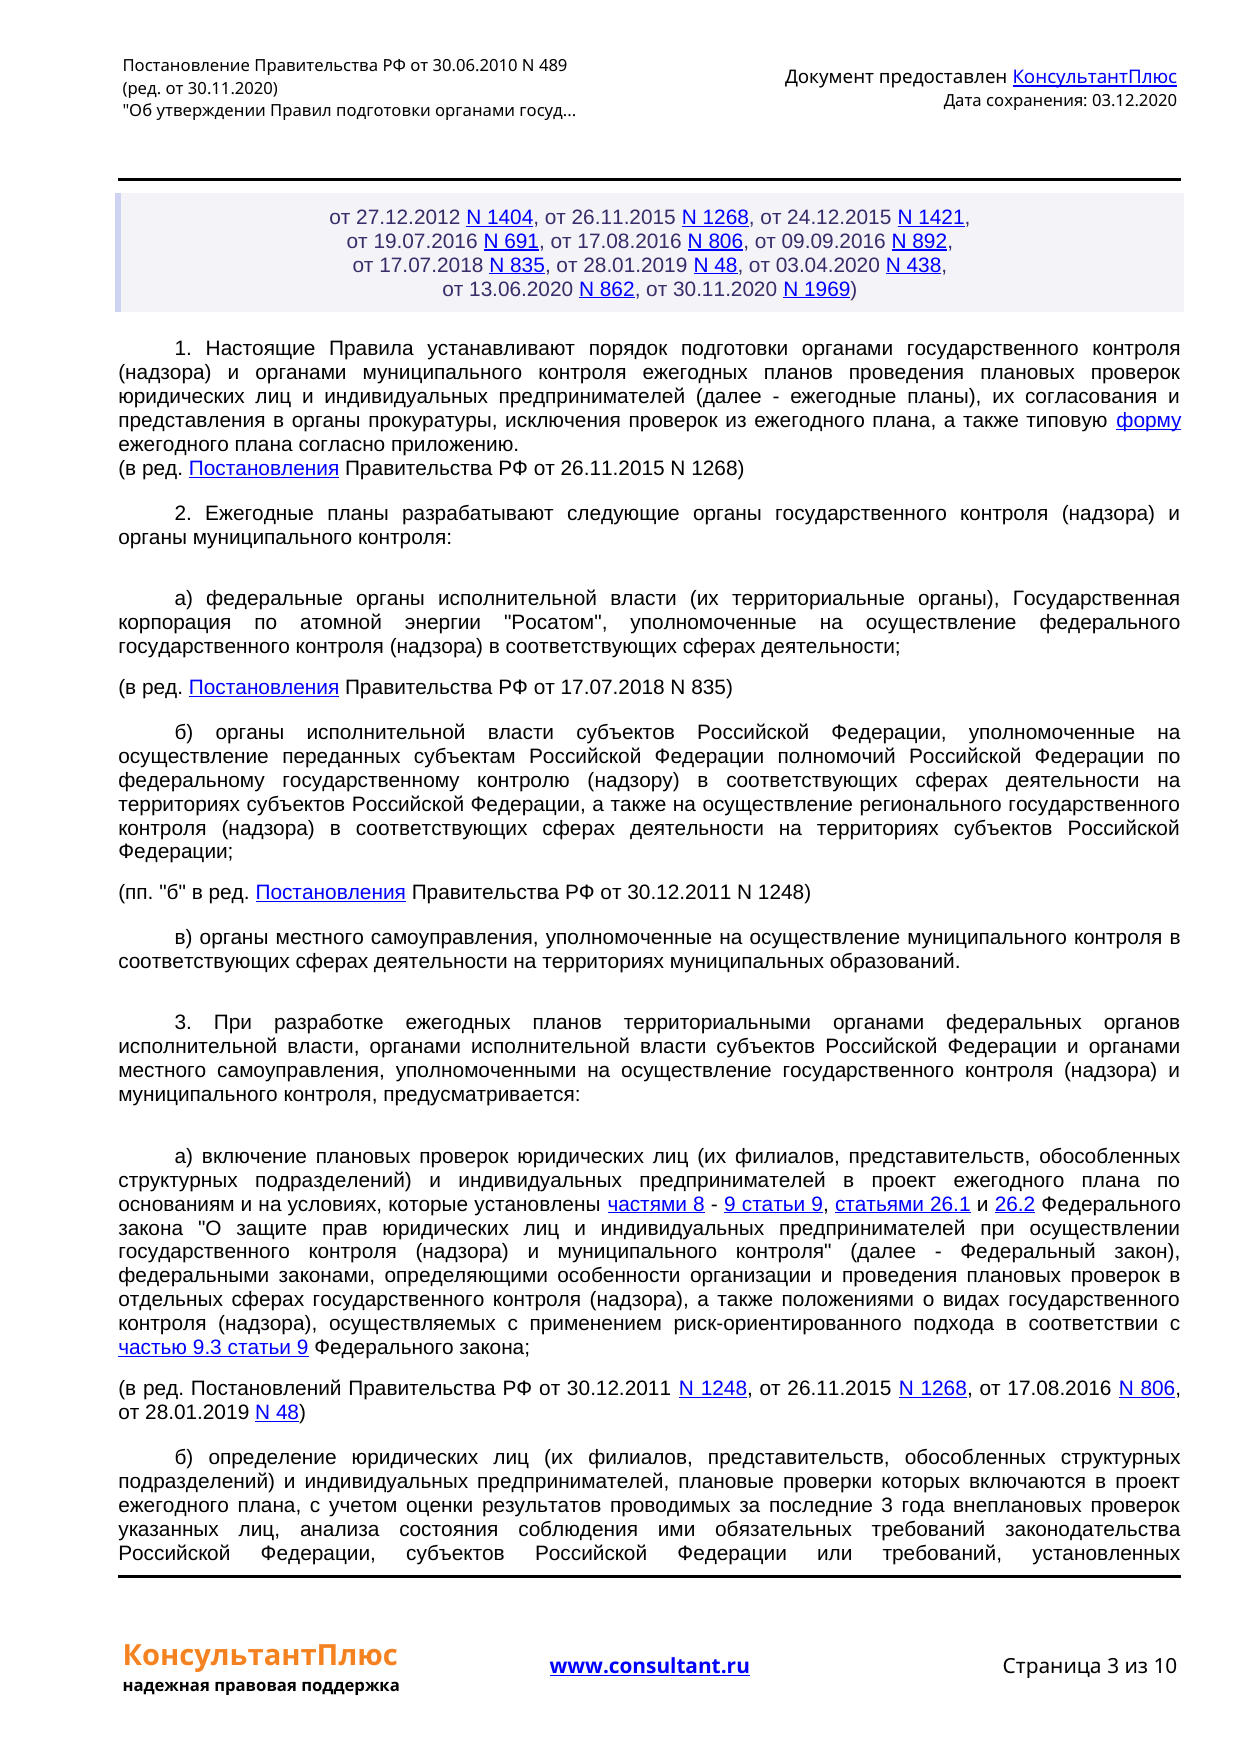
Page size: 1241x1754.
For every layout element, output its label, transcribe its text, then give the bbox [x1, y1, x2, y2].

text (в ред. Постановлений Правительства РФ от 30.12.2011 N 1248, от 26.11.2015 N 1268, от 17.08.2016 N 806, от 28.01.2019 N 48) [118, 1376, 1181, 1424]
text 3. При разработке ежегодных планов территориальными органами федеральных органов исполнительной власти, органами исполнительной власти субъектов Российской Федерации и органами местного самоуправления, уполномоченными на осуществление государственного контроля (надзора) и муниципального контроля, предусматривается: [118, 1010, 1181, 1106]
text (в ред. Постановления Правительства РФ от 17.07.2018 N 835) [118, 675, 1181, 699]
text а) включение плановых проверок юридических лиц (их филиалов, представительств, обособленных структурных подразделений) и индивидуальных предпринимателей в проект ежегодного плана по основаниям и на условиях, которые установлены частями 8 - 9 статьи 9, статьями 26.1 и 26.2 Федерального закона "О защите прав юридических лиц и индивидуальных предпринимателей при осуществлении государственного контроля (надзора) и муниципального контроля" (далее - Федеральный закон), федеральными законами, определяющими особенности организации и проведения плановых проверок в отдельных сферах государственного контроля (надзора), а также положениями о видах государственного контроля (надзора), осуществляемых с применением риск-ориентированного подхода в соответствии с частью 9.3 статьи 9 Федерального закона; [118, 1143, 1181, 1359]
text 1. Настоящие Правила устанавливают порядок подготовки органами государственного контроля (надзора) и органами муниципального контроля ежегодных планов проведения плановых проверок юридических лиц и индивидуальных предпринимателей (далее - ежегодные планы), их согласования и представления в органы прокуратуры, исключения проверок из ежегодного плана, а также типовую форму ежегодного плана согласно приложению. [118, 336, 1181, 456]
text (пп. "б" в ред. Постановления Правительства РФ от 30.12.2011 N 1248) [118, 880, 1181, 904]
text а) федеральные органы исполнительной власти (их территориальные органы), Государственная корпорация по атомной энергии "Росатом", уполномоченные на осуществление федерального государственного контроля (надзора) в соответствующих сферах деятельности; [118, 586, 1181, 658]
table_header от 27.12.2012 N 1404, от 26.11.2015 N 1268, от 24.12.2015 N 1421, от 19.07.2016 N 691, от 17.08.2016 N 806, от 09.09.2016 N 892, от 17.07.2018 N 835, от 28.01.2019 N 48, от 03.04.2020 N 438, от 13.06.2020 N 862, от 30.11.2020 N 1969) [121, 193, 1178, 312]
text б) органы исполнительной власти субъектов Российской Федерации, уполномоченные на осуществление переданных субъектам Российской Федерации полномочий Российской Федерации по федеральному государственному контролю (надзору) в соответствующих сферах деятельности на территориях субъектов Российской Федерации, а также на осуществление регионального государственного контроля (надзора) в соответствующих сферах деятельности на территориях субъектов Российской Федерации; [118, 719, 1181, 863]
text в) органы местного самоуправления, уполномоченные на осуществление муниципального контроля в соответствующих сферах деятельности на территориях муниципальных образований. [118, 925, 1181, 973]
text (в ред. Постановления Правительства РФ от 26.11.2015 N 1268) [118, 456, 1181, 480]
text б) определение юридических лиц (их филиалов, представительств, обособленных структурных подразделений) и индивидуальных предпринимателей, плановые проверки которых включаются в проект ежегодного плана, с учетом оценки результатов проводимых за последние 3 года внеплановых проверок указанных лиц, анализа состояния соблюдения ими обязательных требований законодательства Российской Федерации, субъектов Российской Федерации или требований, установленных [118, 1444, 1181, 1564]
text 2. Ежегодные планы разрабатывают следующие органы государственного контроля (надзора) и органы муниципального контроля: [118, 501, 1181, 549]
